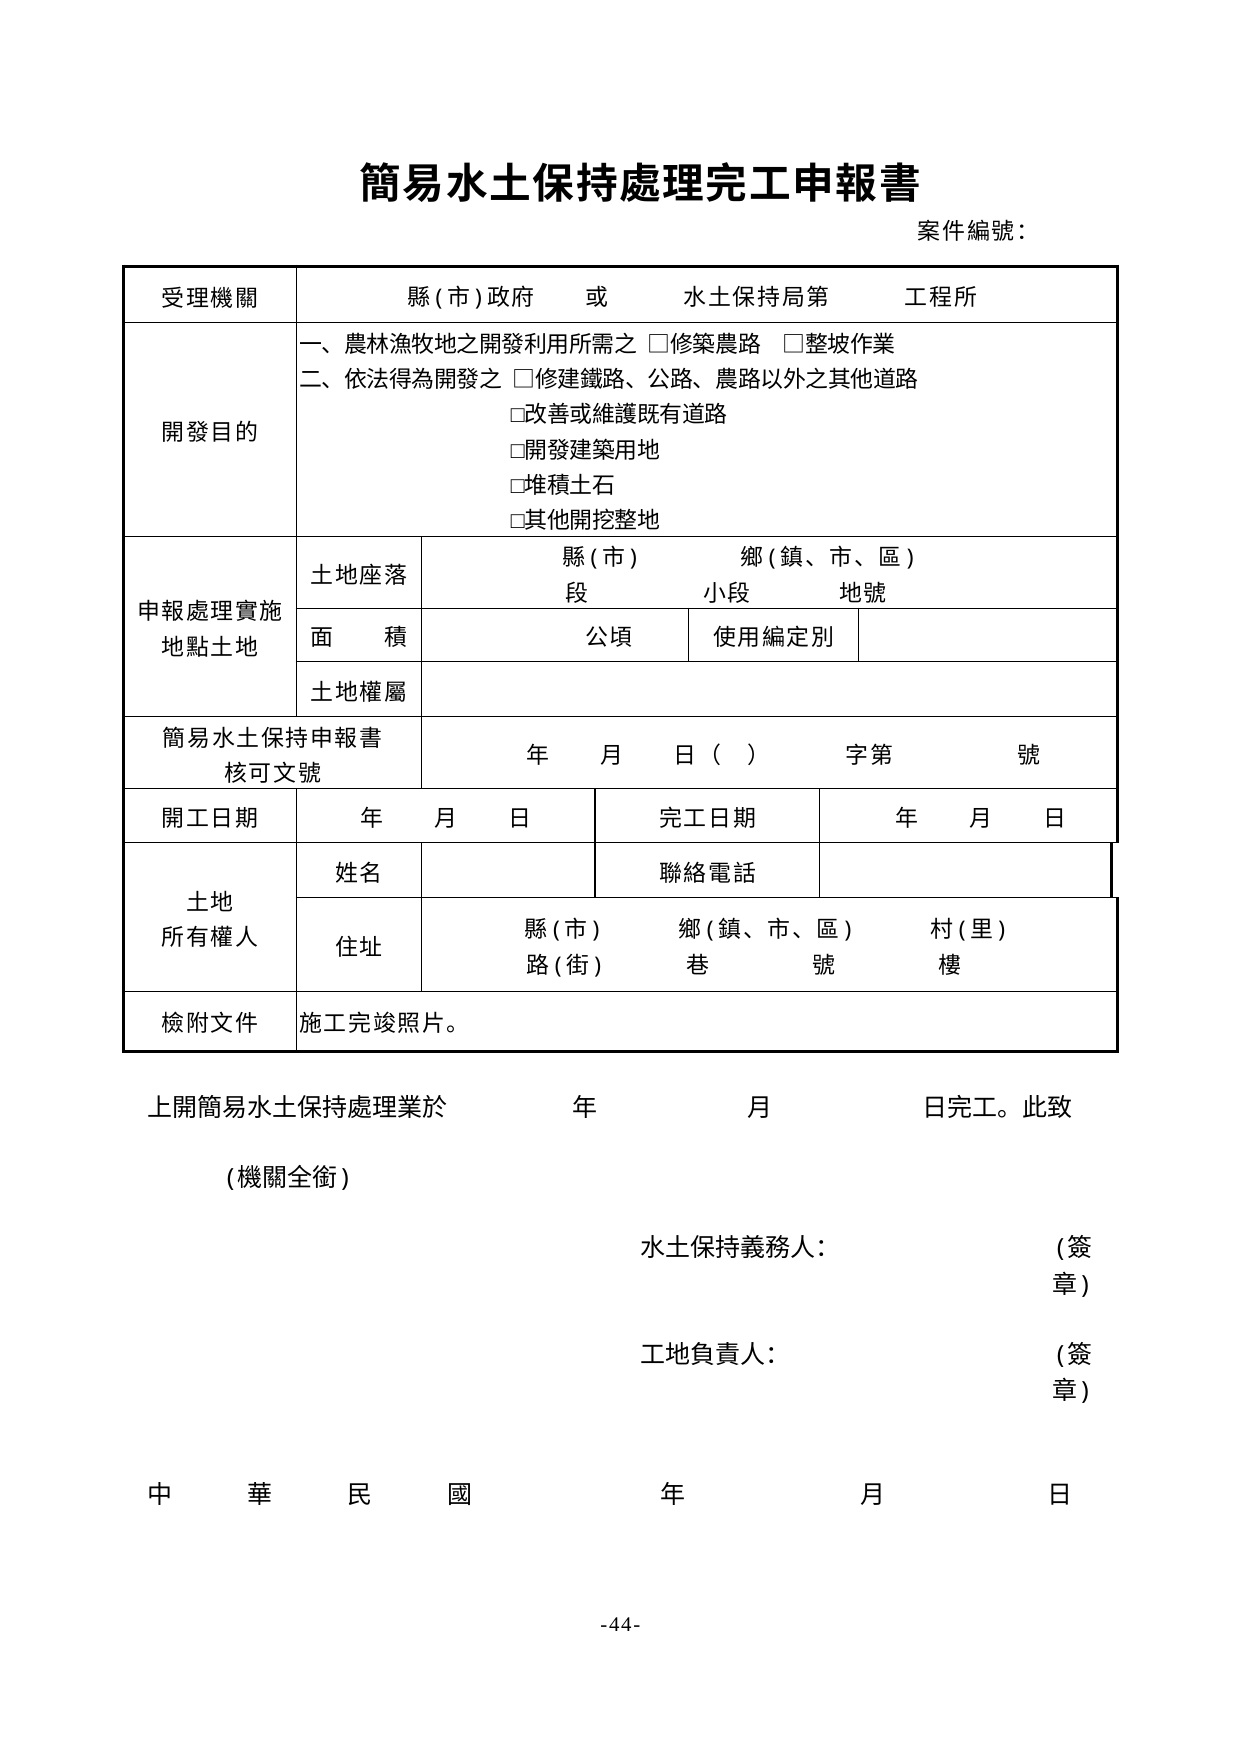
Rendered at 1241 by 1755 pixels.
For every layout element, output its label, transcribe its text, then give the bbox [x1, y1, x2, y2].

table_cell 使用編定別 [689, 609, 858, 661]
table_cell 住址 [297, 898, 421, 991]
text 中 華 民 國 年 月 日 [148, 1475, 1093, 1511]
table_cell 開工日期 [125, 789, 296, 842]
text 水土保持義務人： (簽章) [223, 1228, 1093, 1300]
table_cell [422, 843, 594, 897]
table_cell 開發目的 [125, 323, 296, 536]
table_cell 縣(市) 鄉(鎮、市、區) 村(里) 路(街) 巷 號 樓 [422, 898, 1116, 991]
table_cell 簡易水土保持申報書 核可文號 [125, 717, 421, 788]
text (機關全銜) [223, 1157, 1093, 1194]
table_cell 土地 所有權人 [125, 843, 296, 991]
table_cell 縣(市) 鄉(鎮、市、區) 段 小段 地號 [422, 537, 1116, 608]
table_cell 申報處理實施地點土地 [125, 537, 296, 716]
table_cell [859, 609, 1116, 661]
table_cell 公頃 [422, 609, 688, 661]
table_cell 年 月 日 [820, 789, 1116, 842]
table_cell [422, 662, 1116, 716]
text 案件編號： [148, 210, 1039, 246]
text 上開簡易水土保持處理業於 年 月 日完工。此致 [148, 1087, 1093, 1123]
text 簡易水土保持處理完工申報書 [148, 150, 1133, 210]
table_cell 一、農林漁牧地之開發利用所需之 □修築農路 □整坡作業 二、依法得為開發之 □修建鐵路、公路、農路以外之其他道路 □改善或維護既有道路 □開發建築用地 □堆積土石 □其他開挖整地 [297, 323, 1116, 536]
table_cell [820, 843, 1110, 897]
text 工地負責人： (簽章) [223, 1334, 1093, 1407]
table_cell 土地權屬 [297, 662, 421, 716]
table_cell 土地座落 [297, 537, 421, 608]
table_cell 面 積 [297, 609, 421, 661]
table_cell 聯絡電話 [596, 843, 819, 897]
table_cell 檢附文件 [125, 992, 296, 1050]
table_header 縣(市)政府 或 水土保持局第 工程所 [297, 268, 1116, 322]
table_header 受理機關 [125, 268, 296, 322]
table_cell 姓名 [297, 843, 421, 897]
table_cell 年 月 日 [297, 789, 594, 842]
table_cell 完工日期 [596, 789, 819, 842]
table_cell 年 月 日（ ） 字第 號 [422, 717, 1116, 788]
table_cell 施工完竣照片。 [297, 992, 1116, 1050]
